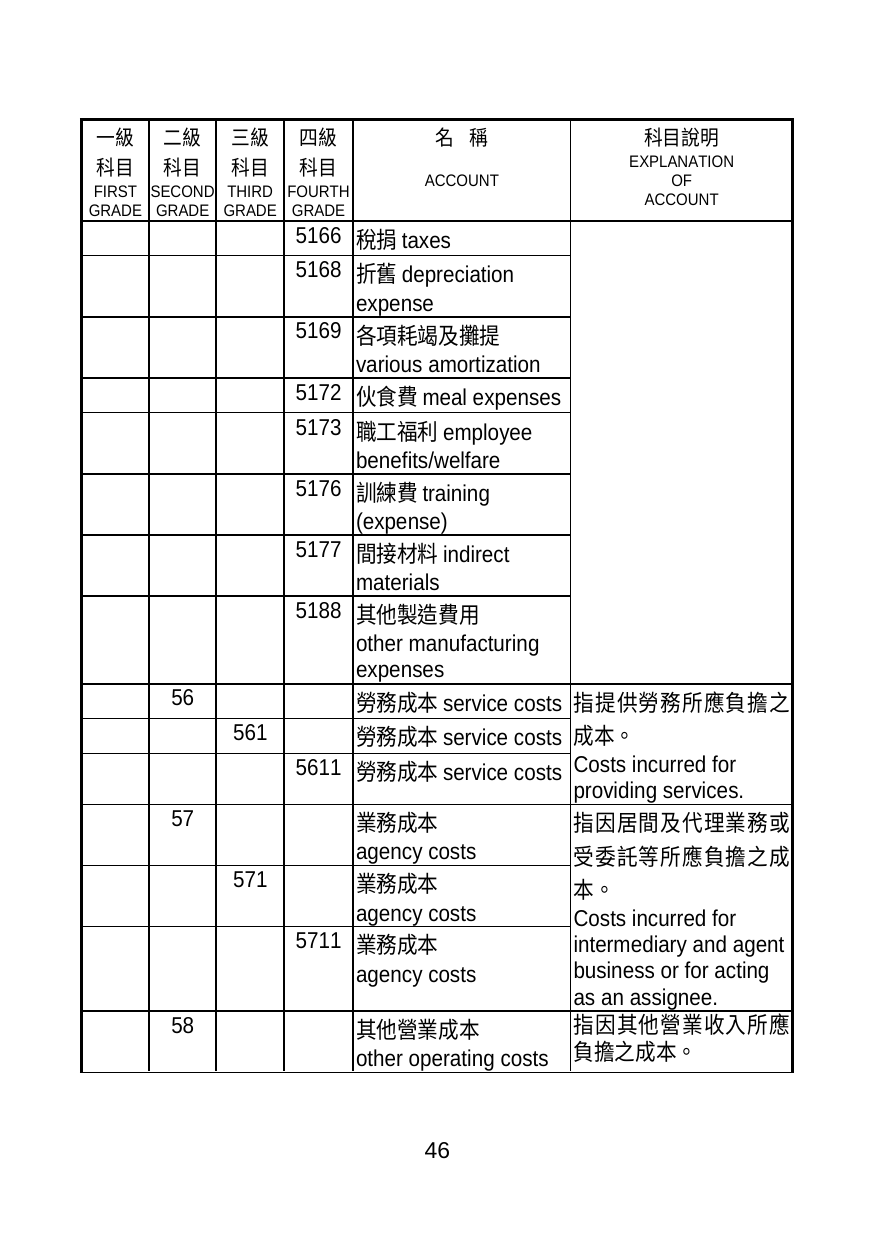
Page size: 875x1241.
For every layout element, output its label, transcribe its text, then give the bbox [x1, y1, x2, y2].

table_cell 5173 [285, 413, 352, 473]
table_cell [83, 805, 148, 865]
table_header 一級 科目 first grade [83, 121, 148, 220]
table_cell 5168 [285, 256, 352, 316]
table_cell [83, 866, 148, 926]
table_cell 5177 [285, 536, 352, 595]
table_cell [217, 379, 283, 412]
table_cell 其他製造費用 other manufacturing expenses [354, 597, 570, 683]
table_header 科目說明 EXPLANATION OF aCCOUNT [571, 121, 791, 220]
table_cell [217, 413, 283, 473]
table_cell [150, 379, 215, 412]
table_cell 職工福利employee benefits/welfare [354, 413, 570, 473]
table_cell 571 [217, 866, 283, 926]
table_cell 伙食費meal expenses [354, 379, 570, 412]
table_cell 稅捐taxes [354, 222, 570, 255]
table_cell [150, 597, 215, 683]
table_cell 業務成本 agency costs [354, 866, 570, 926]
table_cell 勞務成本service costs [354, 754, 570, 803]
table_cell [83, 754, 148, 803]
table_cell [150, 475, 215, 534]
table_cell [83, 1012, 148, 1071]
table_header 名 稱 account [354, 121, 570, 220]
table_cell 訓練費training (expense) [354, 475, 570, 534]
table_cell [285, 719, 352, 752]
table_cell 勞務成本service costs [354, 685, 570, 718]
table_cell [217, 256, 283, 316]
table_cell [83, 379, 148, 412]
table_cell 指因居間及代理業務或受委託等所應負擔之成本。 Costs incurred for intermediary and agent business or for acting as an assignee. [571, 805, 791, 1010]
table_cell [83, 413, 148, 473]
table_cell 業務成本 agency costs [354, 927, 570, 1010]
table_cell [83, 597, 148, 683]
table_cell 其他營業成本 other operating costs [354, 1012, 570, 1071]
table_cell 勞務成本service costs [354, 719, 570, 752]
table_cell [150, 413, 215, 473]
table_cell 指提供勞務所應負擔之成本。 Costs incurred for providing services. [571, 685, 791, 803]
table_cell [83, 685, 148, 718]
table_cell [83, 256, 148, 316]
table_cell 5611 [285, 754, 352, 803]
table_cell 業務成本 agency costs [354, 805, 570, 865]
table_cell [217, 475, 283, 534]
table_cell [83, 927, 148, 1010]
table_cell [571, 222, 791, 683]
table_cell [150, 866, 215, 926]
table_cell 5176 [285, 475, 352, 534]
table_cell 561 [217, 719, 283, 752]
table_cell [83, 222, 148, 255]
table_cell 5169 [285, 318, 352, 377]
table_cell 各項耗竭及攤提various amortization [354, 318, 570, 377]
table_cell [217, 927, 283, 1010]
table_cell [217, 222, 283, 255]
table_cell [217, 318, 283, 377]
table_cell [83, 318, 148, 377]
table_cell [150, 536, 215, 595]
table_cell [285, 685, 352, 718]
table_cell [285, 805, 352, 865]
table_cell [150, 927, 215, 1010]
table_cell 指因其他營業收入所應負擔之成本。 [571, 1012, 791, 1071]
table_cell 5172 [285, 379, 352, 412]
table_cell [285, 866, 352, 926]
table_cell [217, 754, 283, 803]
table_cell [83, 719, 148, 752]
table_cell 間接材料indirect materials [354, 536, 570, 595]
table_cell [150, 719, 215, 752]
table_cell [150, 256, 215, 316]
table_cell [217, 805, 283, 865]
table_cell [217, 536, 283, 595]
table_header 四級 科目 FOURTH grade [285, 121, 352, 220]
table_cell 57 [150, 805, 215, 865]
table_cell 5166 [285, 222, 352, 255]
table_cell 5188 [285, 597, 352, 683]
table_cell [217, 685, 283, 718]
table_cell [217, 597, 283, 683]
table_cell [217, 1012, 283, 1071]
table_cell [285, 1012, 352, 1071]
table_cell [150, 754, 215, 803]
table_header 二級 科目 seCOND grade [150, 121, 215, 220]
table_cell 折舊depreciation expense [354, 256, 570, 316]
table_cell 56 [150, 685, 215, 718]
table_cell [150, 318, 215, 377]
table_cell 58 [150, 1012, 215, 1071]
table_cell [83, 475, 148, 534]
table_cell [150, 222, 215, 255]
table_cell 5711 [285, 927, 352, 1010]
table_header 三級 科目 THIRD grade [217, 121, 283, 220]
table_cell [83, 536, 148, 595]
